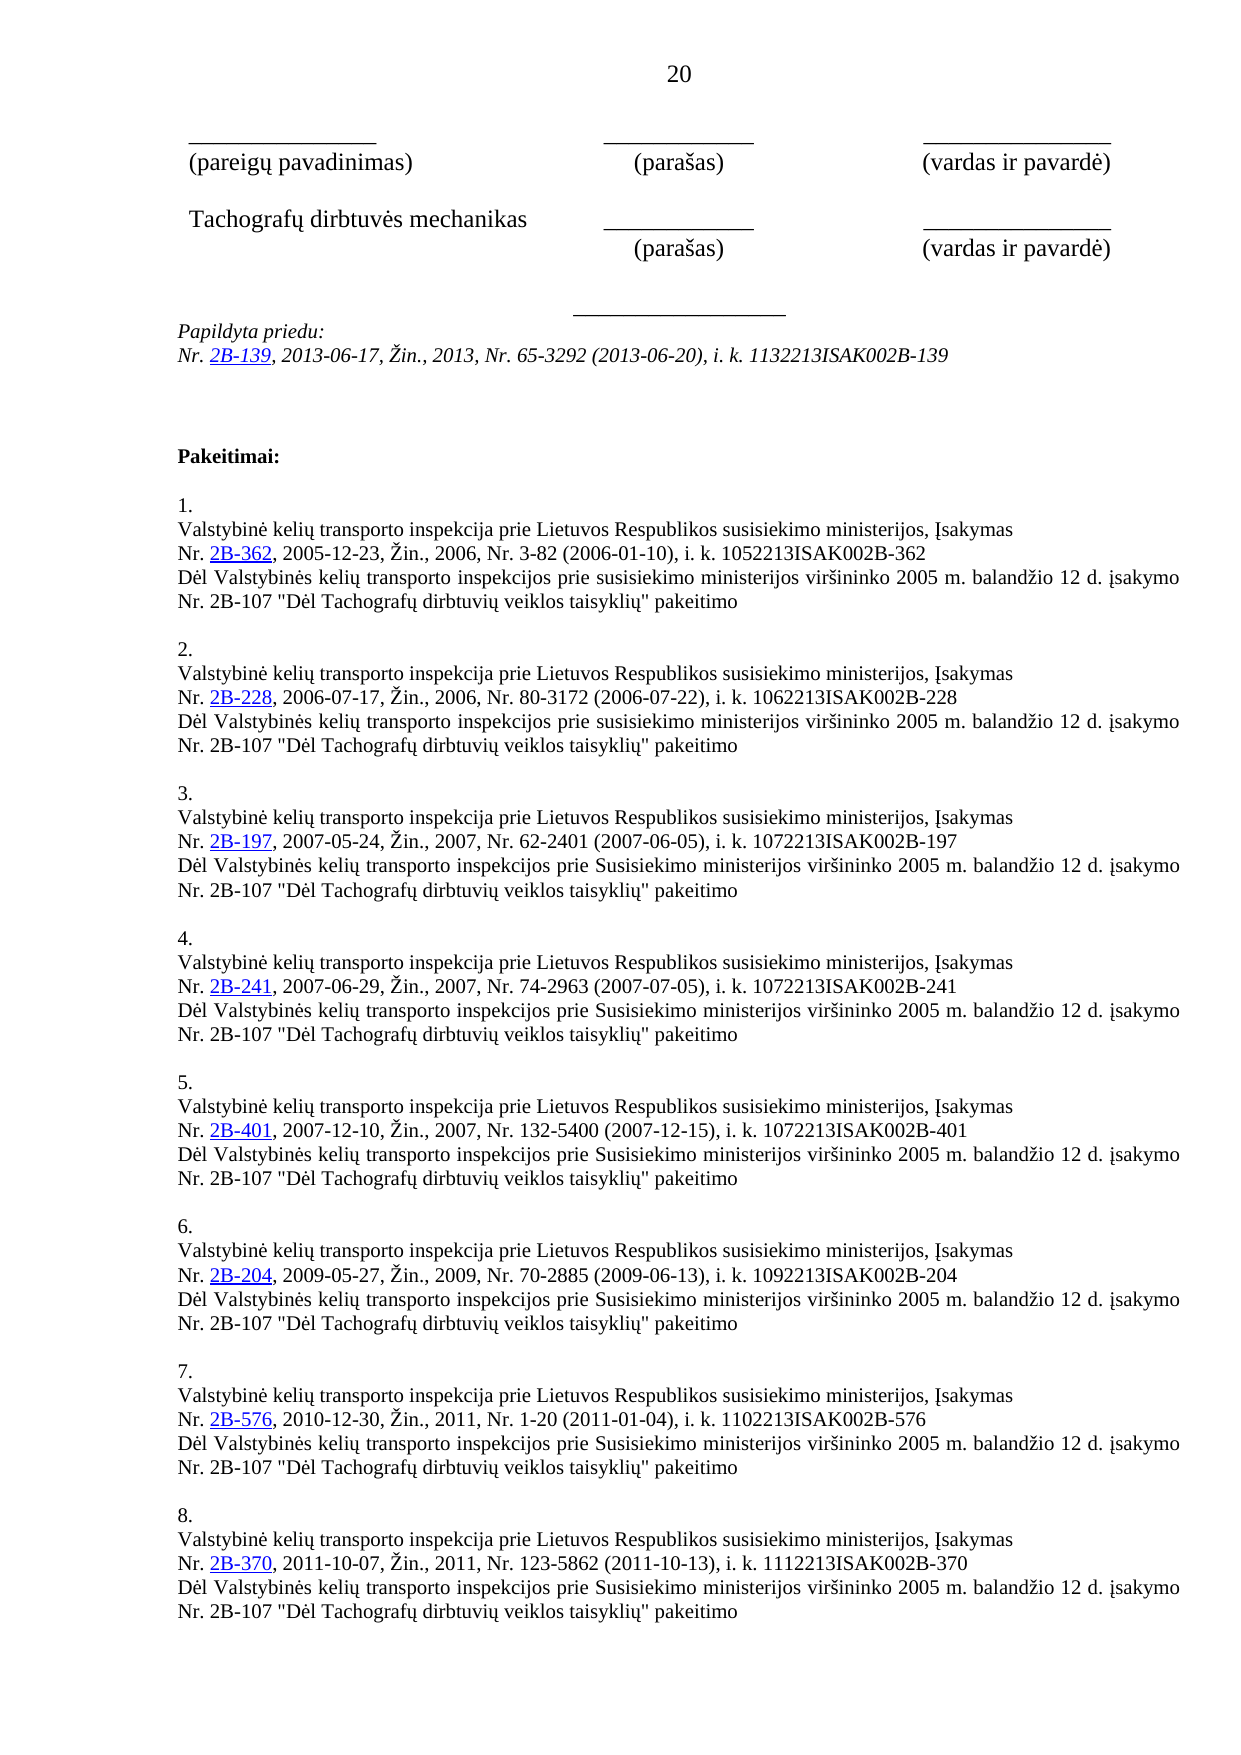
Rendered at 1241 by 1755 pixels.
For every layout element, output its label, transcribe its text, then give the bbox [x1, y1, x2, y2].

text Nr. 2B-241, 2007-06-29, Žin., 2007, Nr. 74-2963 (2007-07-05), i. k. 1072213ISAK002B-241 [177, 974, 1181, 998]
table_header Tachografų dirbtuvės mechanikas [177, 204, 551, 262]
text Nr. 2B-197, 2007-05-24, Žin., 2007, Nr. 62-2401 (2007-06-05), i. k. 1072213ISAK002B-197 [177, 829, 1181, 853]
text Nr. 2B-228, 2006-07-17, Žin., 2006, Nr. 80-3172 (2006-07-22), i. k. 1062213ISAK002B-228 [177, 685, 1181, 709]
text Valstybinė kelių transporto inspekcija prie Lietuvos Respublikos susisiekimo ministerijos, Įsakymas [177, 805, 1181, 829]
text Dėl Valstybinės kelių transporto inspekcijos prie Susisiekimo ministerijos viršininko 2005 m. balandžio 12 d. įsakymo Nr. 2B-107 "Dėl Tachografų dirbtuvių veiklos taisyklių" pakeitimo [177, 1575, 1181, 1623]
text Nr. 2B-370, 2011-10-07, Žin., 2011, Nr. 123-5862 (2011-10-13), i. k. 1112213ISAK002B-370 [177, 1551, 1181, 1575]
text Dėl Valstybinės kelių transporto inspekcijos prie Susisiekimo ministerijos viršininko 2005 m. balandžio 12 d. įsakymo Nr. 2B-107 "Dėl Tachografų dirbtuvių veiklos taisyklių" pakeitimo [177, 998, 1181, 1046]
text _________________ [177, 291, 1181, 319]
text Dėl Valstybinės kelių transporto inspekcijos prie Susisiekimo ministerijos viršininko 2005 m. balandžio 12 d. įsakymo Nr. 2B-107 "Dėl Tachografų dirbtuvių veiklos taisyklių" pakeitimo [177, 1142, 1181, 1190]
text Nr. 2B-204, 2009-05-27, Žin., 2009, Nr. 70-2885 (2009-06-13), i. k. 1092213ISAK002B-204 [177, 1262, 1181, 1287]
table_header _______________ (pareigų pavadinimas) [177, 118, 551, 176]
text Valstybinė kelių transporto inspekcija prie Lietuvos Respublikos susisiekimo ministerijos, Įsakymas [177, 661, 1181, 685]
text Dėl Valstybinės kelių transporto inspekcijos prie susisiekimo ministerijos viršininko 2005 m. balandžio 12 d. įsakymo Nr. 2B-107 "Dėl Tachografų dirbtuvių veiklos taisyklių" pakeitimo [177, 709, 1181, 757]
text Dėl Valstybinės kelių transporto inspekcijos prie Susisiekimo ministerijos viršininko 2005 m. balandžio 12 d. įsakymo Nr. 2B-107 "Dėl Tachografų dirbtuvių veiklos taisyklių" pakeitimo [177, 1431, 1181, 1479]
text Nr. 2B-362, 2005-12-23, Žin., 2006, Nr. 3-82 (2006-01-10), i. k. 1052213ISAK002B-362 [177, 541, 1181, 565]
table_header ____________ (parašas) [551, 118, 807, 176]
table_header _______________ (vardas ir pavardė) [807, 118, 1122, 176]
text 7. [177, 1359, 1181, 1383]
text 2. [177, 637, 1181, 661]
text 4. [177, 926, 1181, 950]
text 1. [177, 492, 1181, 517]
text Nr. 2B-139, 2013-06-17, Žin., 2013, Nr. 65-3292 (2013-06-20), i. k. 1132213ISAK002B-139 [177, 343, 1181, 367]
text Valstybinė kelių transporto inspekcija prie Lietuvos Respublikos susisiekimo ministerijos, Įsakymas [177, 1383, 1181, 1407]
text Dėl Valstybinės kelių transporto inspekcijos prie susisiekimo ministerijos viršininko 2005 m. balandžio 12 d. įsakymo Nr. 2B-107 "Dėl Tachografų dirbtuvių veiklos taisyklių" pakeitimo [177, 565, 1181, 613]
text 6. [177, 1214, 1181, 1238]
text 3. [177, 781, 1181, 805]
text 8. [177, 1503, 1181, 1527]
text Valstybinė kelių transporto inspekcija prie Lietuvos Respublikos susisiekimo ministerijos, Įsakymas [177, 1094, 1181, 1118]
text Dėl Valstybinės kelių transporto inspekcijos prie Susisiekimo ministerijos viršininko 2005 m. balandžio 12 d. įsakymo Nr. 2B-107 "Dėl Tachografų dirbtuvių veiklos taisyklių" pakeitimo [177, 1287, 1181, 1335]
table_header ____________ (parašas) [551, 204, 807, 262]
text Nr. 2B-576, 2010-12-30, Žin., 2011, Nr. 1-20 (2011-01-04), i. k. 1102213ISAK002B-576 [177, 1407, 1181, 1431]
text Valstybinė kelių transporto inspekcija prie Lietuvos Respublikos susisiekimo ministerijos, Įsakymas [177, 517, 1181, 541]
text Pakeitimai: [177, 444, 1181, 468]
text Valstybinė kelių transporto inspekcija prie Lietuvos Respublikos susisiekimo ministerijos, Įsakymas [177, 1527, 1181, 1551]
text 5. [177, 1070, 1181, 1094]
text Papildyta priedu: [177, 319, 1181, 343]
text Dėl Valstybinės kelių transporto inspekcijos prie Susisiekimo ministerijos viršininko 2005 m. balandžio 12 d. įsakymo Nr. 2B-107 "Dėl Tachografų dirbtuvių veiklos taisyklių" pakeitimo [177, 853, 1181, 902]
text Valstybinė kelių transporto inspekcija prie Lietuvos Respublikos susisiekimo ministerijos, Įsakymas [177, 950, 1181, 974]
text Valstybinė kelių transporto inspekcija prie Lietuvos Respublikos susisiekimo ministerijos, Įsakymas [177, 1238, 1181, 1262]
text Nr. 2B-401, 2007-12-10, Žin., 2007, Nr. 132-5400 (2007-12-15), i. k. 1072213ISAK002B-401 [177, 1118, 1181, 1142]
table_header _______________ (vardas ir pavardė) [807, 204, 1122, 262]
